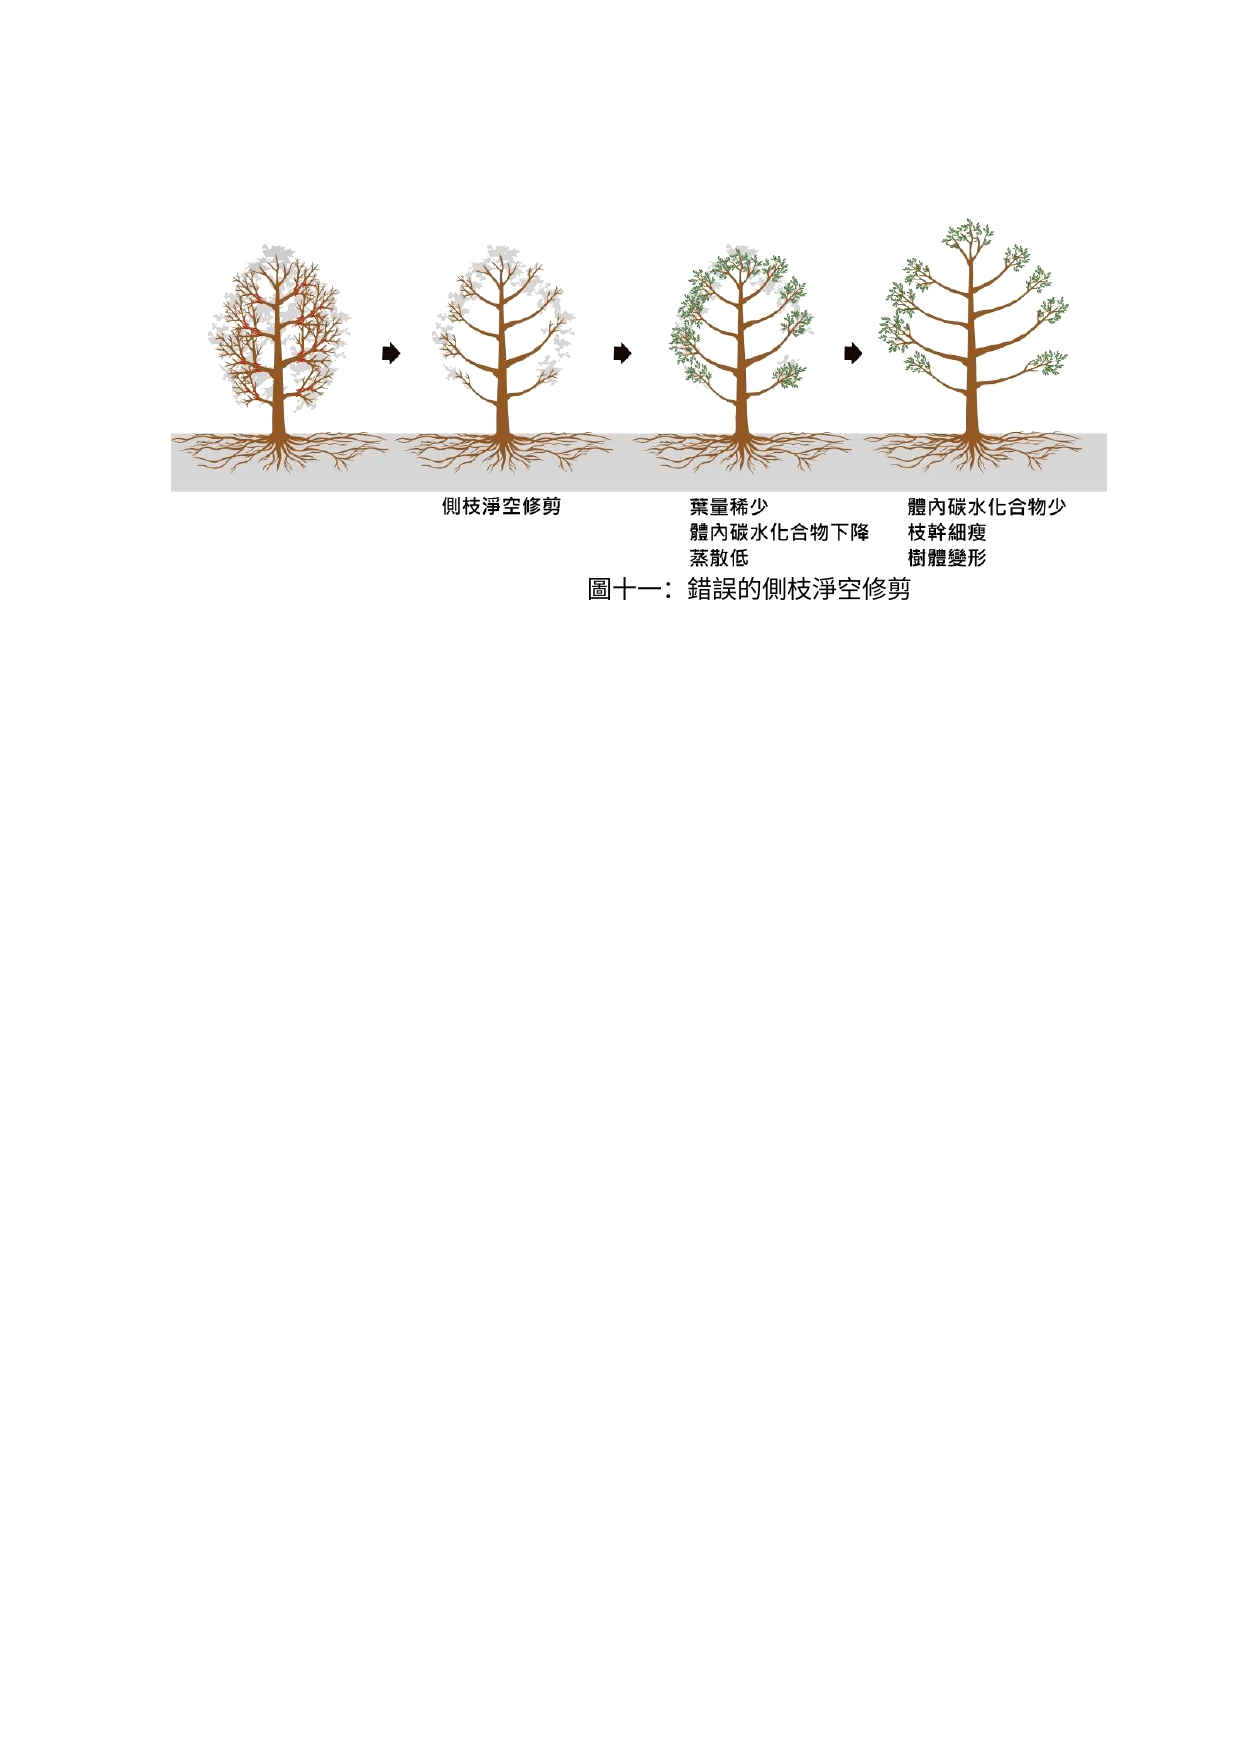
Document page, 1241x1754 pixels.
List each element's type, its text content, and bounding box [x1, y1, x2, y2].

picture [141, 177, 1129, 570]
list 圖十一：錯誤的側枝淨空修剪 [142, 570, 1098, 606]
